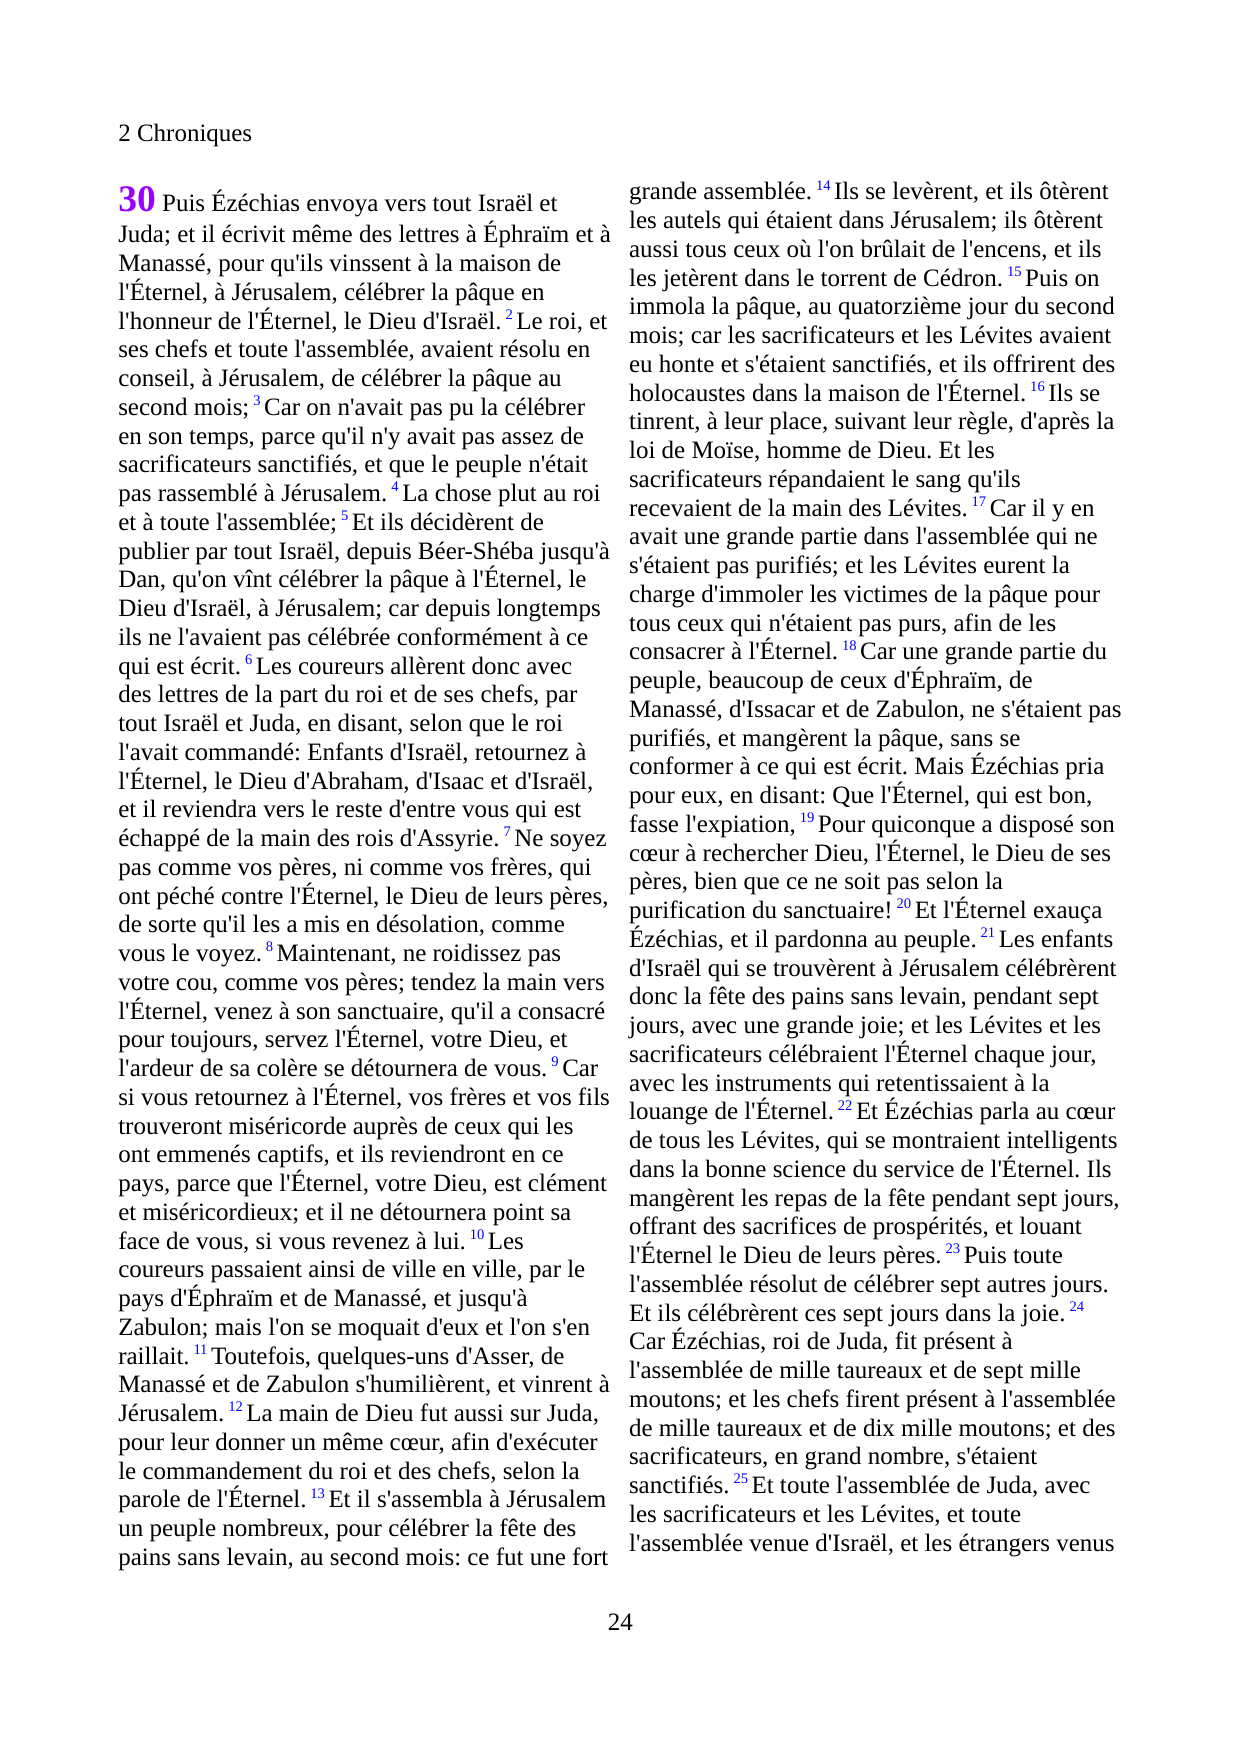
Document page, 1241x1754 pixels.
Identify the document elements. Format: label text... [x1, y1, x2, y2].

text grande assemblée. 14 Ils se levèrent, et ils ôtèrent les autels qui étaient dans Jérusalem; ils ôtèrent aussi tous ceux où l'on brûlait de l'encens, et ils les jetèrent dans le torrent de Cédron. 15 Puis on immola la pâque, au quatorzième jour du second mois; car les sacrificateurs et les Lévites avaient eu honte et s'étaient sanctifiés, et ils offrirent des holocaustes dans la maison de l'Éternel. 16 Ils se tinrent, à leur place, suivant leur règle, d'après la loi de Moïse, homme de Dieu. Et les sacrificateurs répandaient le sang qu'ils recevaient de la main des Lévites. 17 Car il y en avait une grande partie dans l'assemblée qui ne s'étaient pas purifiés; et les Lévites eurent la charge d'immoler les victimes de la pâque pour tous ceux qui n'étaient pas purs, afin de les consacrer à l'Éternel. 18 Car une grande partie du peuple, beaucoup de ceux d'Éphraïm, de Manassé, d'Issacar et de Zabulon, ne s'étaient pas purifiés, et mangèrent la pâque, sans se conformer à ce qui est écrit. Mais Ézéchias pria pour eux, en disant: Que l'Éternel, qui est bon, fasse l'expiation, 19 Pour quiconque a disposé son cœur à rechercher Dieu, l'Éternel, le Dieu de ses pères, bien que ce ne soit pas selon la purification du sanctuaire! 20 Et l'Éternel exauça Ézéchias, et il pardonna au peuple. 21 Les enfants d'Israël qui se trouvèrent à Jérusalem célébrèrent donc la fête des pains sans levain, pendant sept jours, avec une grande joie; et les Lévites et les sacrificateurs célébraient l'Éternel chaque jour, avec les instruments qui retentissaient à la louange de l'Éternel. 22 Et Ézéchias parla au cœur de tous les Lévites, qui se montraient intelligents dans la bonne science du service de l'Éternel. Ils mangèrent les repas de la fête pendant sept jours, offrant des sacrifices de prospérités, et louant l'Éternel le Dieu de leurs pères. 23 Puis toute l'assemblée résolut de célébrer sept autres jours. Et ils célébrèrent ces sept jours dans la joie. 24 Car Ézéchias, roi de Juda, fit présent à l'assemblée de mille taureaux et de sept mille moutons; et les chefs firent présent à l'assemblée de mille taureaux et de dix mille moutons; et des sacrificateurs, en grand nombre, s'étaient sanctifiés. 25 Et toute l'assemblée de Juda, avec les sacrificateurs et les Lévites, et toute l'assemblée venue d'Israël, et les étrangers venus [629, 176, 1122, 1556]
text 30 Puis Ézéchias envoya vers tout Israël et Juda; et il écrivit même des lettres à Éphraïm et à Manassé, pour qu'ils vinssent à la maison de l'Éternel, à Jérusalem, célébrer la pâque en l'honneur de l'Éternel, le Dieu d'Israël. 2 Le roi, et ses chefs et toute l'assemblée, avaient résolu en conseil, à Jérusalem, de célébrer la pâque au second mois; 3 Car on n'avait pas pu la célébrer en son temps, parce qu'il n'y avait pas assez de sacrificateurs sanctifiés, et que le peuple n'était pas rassemblé à Jérusalem. 4 La chose plut au roi et à toute l'assemblée; 5 Et ils décidèrent de publier par tout Israël, depuis Béer-Shéba jusqu'à Dan, qu'on vînt célébrer la pâque à l'Éternel, le Dieu d'Israël, à Jérusalem; car depuis longtemps ils ne l'avaient pas célébrée conformément à ce qui est écrit. 6 Les coureurs allèrent donc avec des lettres de la part du roi et de ses chefs, par tout Israël et Juda, en disant, selon que le roi l'avait commandé: Enfants d'Israël, retournez à l'Éternel, le Dieu d'Abraham, d'Isaac et d'Israël, et il reviendra vers le reste d'entre vous qui est échappé de la main des rois d'Assyrie. 7 Ne soyez pas comme vos pères, ni comme vos frères, qui ont péché contre l'Éternel, le Dieu de leurs pères, de sorte qu'il les a mis en désolation, comme vous le voyez. 8 Maintenant, ne roidissez pas votre cou, comme vos pères; tendez la main vers l'Éternel, venez à son sanctuaire, qu'il a consacré pour toujours, servez l'Éternel, votre Dieu, et l'ardeur de sa colère se détournera de vous. 9 Car si vous retournez à l'Éternel, vos frères et vos fils trouveront miséricorde auprès de ceux qui les ont emmenés captifs, et ils reviendront en ce pays, parce que l'Éternel, votre Dieu, est clément et miséricordieux; et il ne détournera point sa face de vous, si vous revenez à lui. 10 Les coureurs passaient ainsi de ville en ville, par le pays d'Éphraïm et de Manassé, et jusqu'à Zabulon; mais l'on se moquait d'eux et l'on s'en raillait. 11 Toutefois, quelques-uns d'Asser, de Manassé et de Zabulon s'humilièrent, et vinrent à Jérusalem. 12 La main de Dieu fut aussi sur Juda, pour leur donner un même cœur, afin d'exécuter le commandement du roi et des chefs, selon la parole de l'Éternel. 13 Et il s'assembla à Jérusalem un peuple nombreux, pour célébrer la fête des pains sans levain, au second mois: ce fut une fort [118, 176, 611, 1571]
